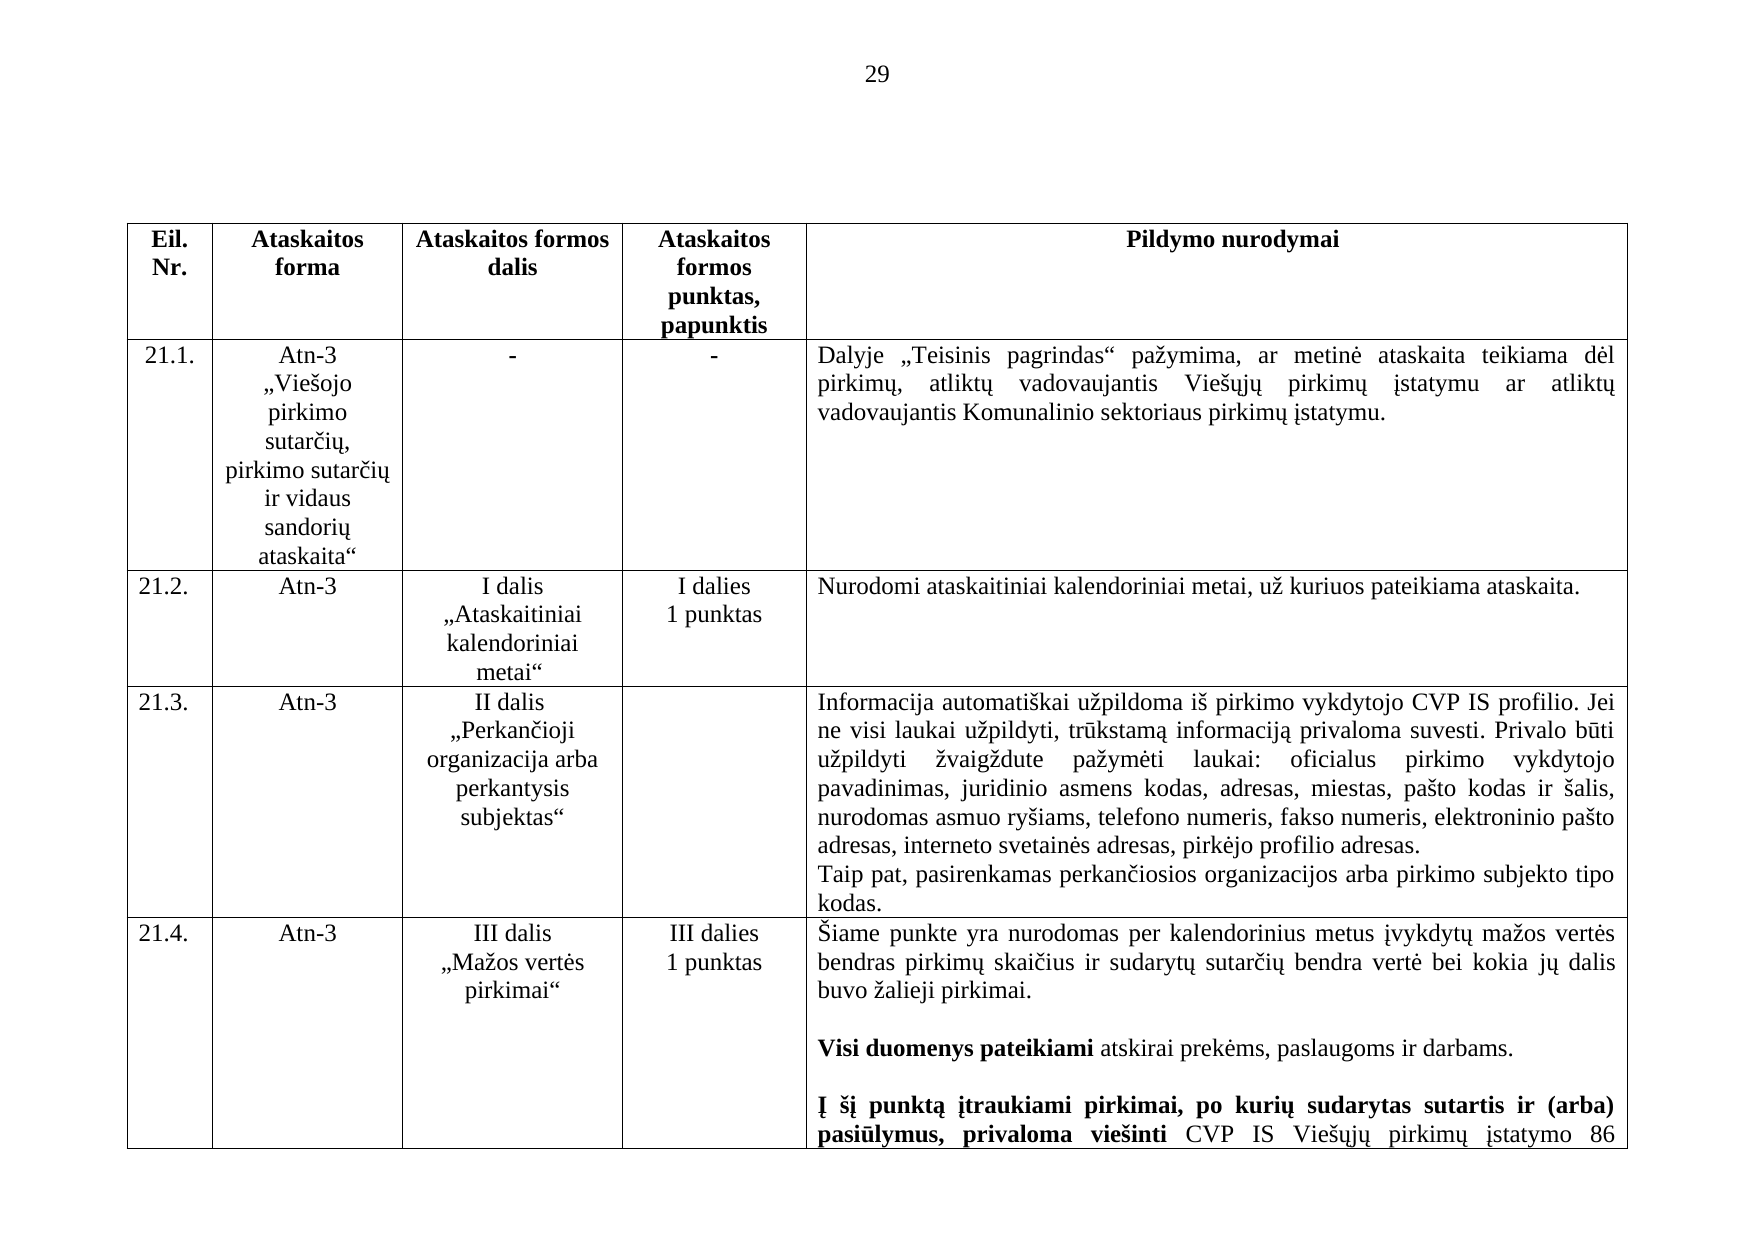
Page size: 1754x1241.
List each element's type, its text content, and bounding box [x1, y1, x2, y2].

table_header Ataskaitos formos punktas, papunktis [623, 224, 806, 339]
table_cell III dalies 1 punktas [623, 918, 806, 1148]
table_cell I dalis „Ataskaitiniai kalendoriniai metai“ [403, 571, 622, 686]
table_header Ataskaitos formos dalis [403, 224, 622, 339]
table_cell Dalyje „Teisinis pagrindas“ pažymima, ar metinė ataskaita teikiama dėl pirkimų, atliktų vadovaujantis Viešųjų pirkimų įstatymu ar atliktų vadovaujantis Komunalinio sektoriaus pirkimų įstatymu. [807, 340, 1627, 570]
table_cell I dalies 1 punktas [623, 571, 806, 686]
table_cell Atn-3 [213, 918, 402, 1148]
table_header Pildymo nurodymai [807, 224, 1627, 339]
table_cell 21.3. [128, 687, 212, 917]
table_cell Atn-3 [213, 571, 402, 686]
table_cell 21.2. [128, 571, 212, 686]
table_cell Nurodomi ataskaitiniai kalendoriniai metai, už kuriuos pateikiama ataskaita. [807, 571, 1627, 686]
table_cell Šiame punkte yra nurodomas per kalendorinius metus įvykdytų mažos vertės bendras pirkimų skaičius ir sudarytų sutarčių bendra vertė bei kokia jų dalis buvo žalieji pirkimai. Visi duomenys pateikiami atskirai prekėms, paslaugoms ir darbams. Į šį punktą įtraukiami pirkimai, po kurių sudarytas sutartis ir (arba) pasiūlymus, privaloma viešinti CVP IS Viešųjų pirkimų įstatymo 86 [807, 918, 1627, 1148]
table_header Ataskaitos forma [213, 224, 402, 339]
table_cell Atn-3 [213, 687, 402, 917]
table_cell [623, 687, 806, 917]
table_cell III dalis „Mažos vertės pirkimai“ [403, 918, 622, 1148]
table_cell II dalis „Perkančioji organizacija arba perkantysis subjektas“ [403, 687, 622, 917]
table_cell - [623, 340, 806, 570]
table_cell Informacija automatiškai užpildoma iš pirkimo vykdytojo CVP IS profilio. Jei ne visi laukai užpildyti, trūkstamą informaciją privaloma suvesti. Privalo būti užpildyti žvaigždute pažymėti laukai: oficialus pirkimo vykdytojo pavadinimas, juridinio asmens kodas, adresas, miestas, pašto kodas ir šalis, nurodomas asmuo ryšiams, telefono numeris, fakso numeris, elektroninio pašto adresas, interneto svetainės adresas, pirkėjo profilio adresas. Taip pat, pasirenkamas perkančiosios organizacijos arba pirkimo subjekto tipo kodas. [807, 687, 1627, 917]
table_cell 21.1. [128, 340, 212, 570]
table_header Eil. Nr. [128, 224, 212, 339]
table_cell 21.4. [128, 918, 212, 1148]
table_cell - [403, 340, 622, 570]
table_cell Atn-3 „Viešojo pirkimo sutarčių, pirkimo sutarčių ir vidaus sandorių ataskaita“ [213, 340, 402, 570]
